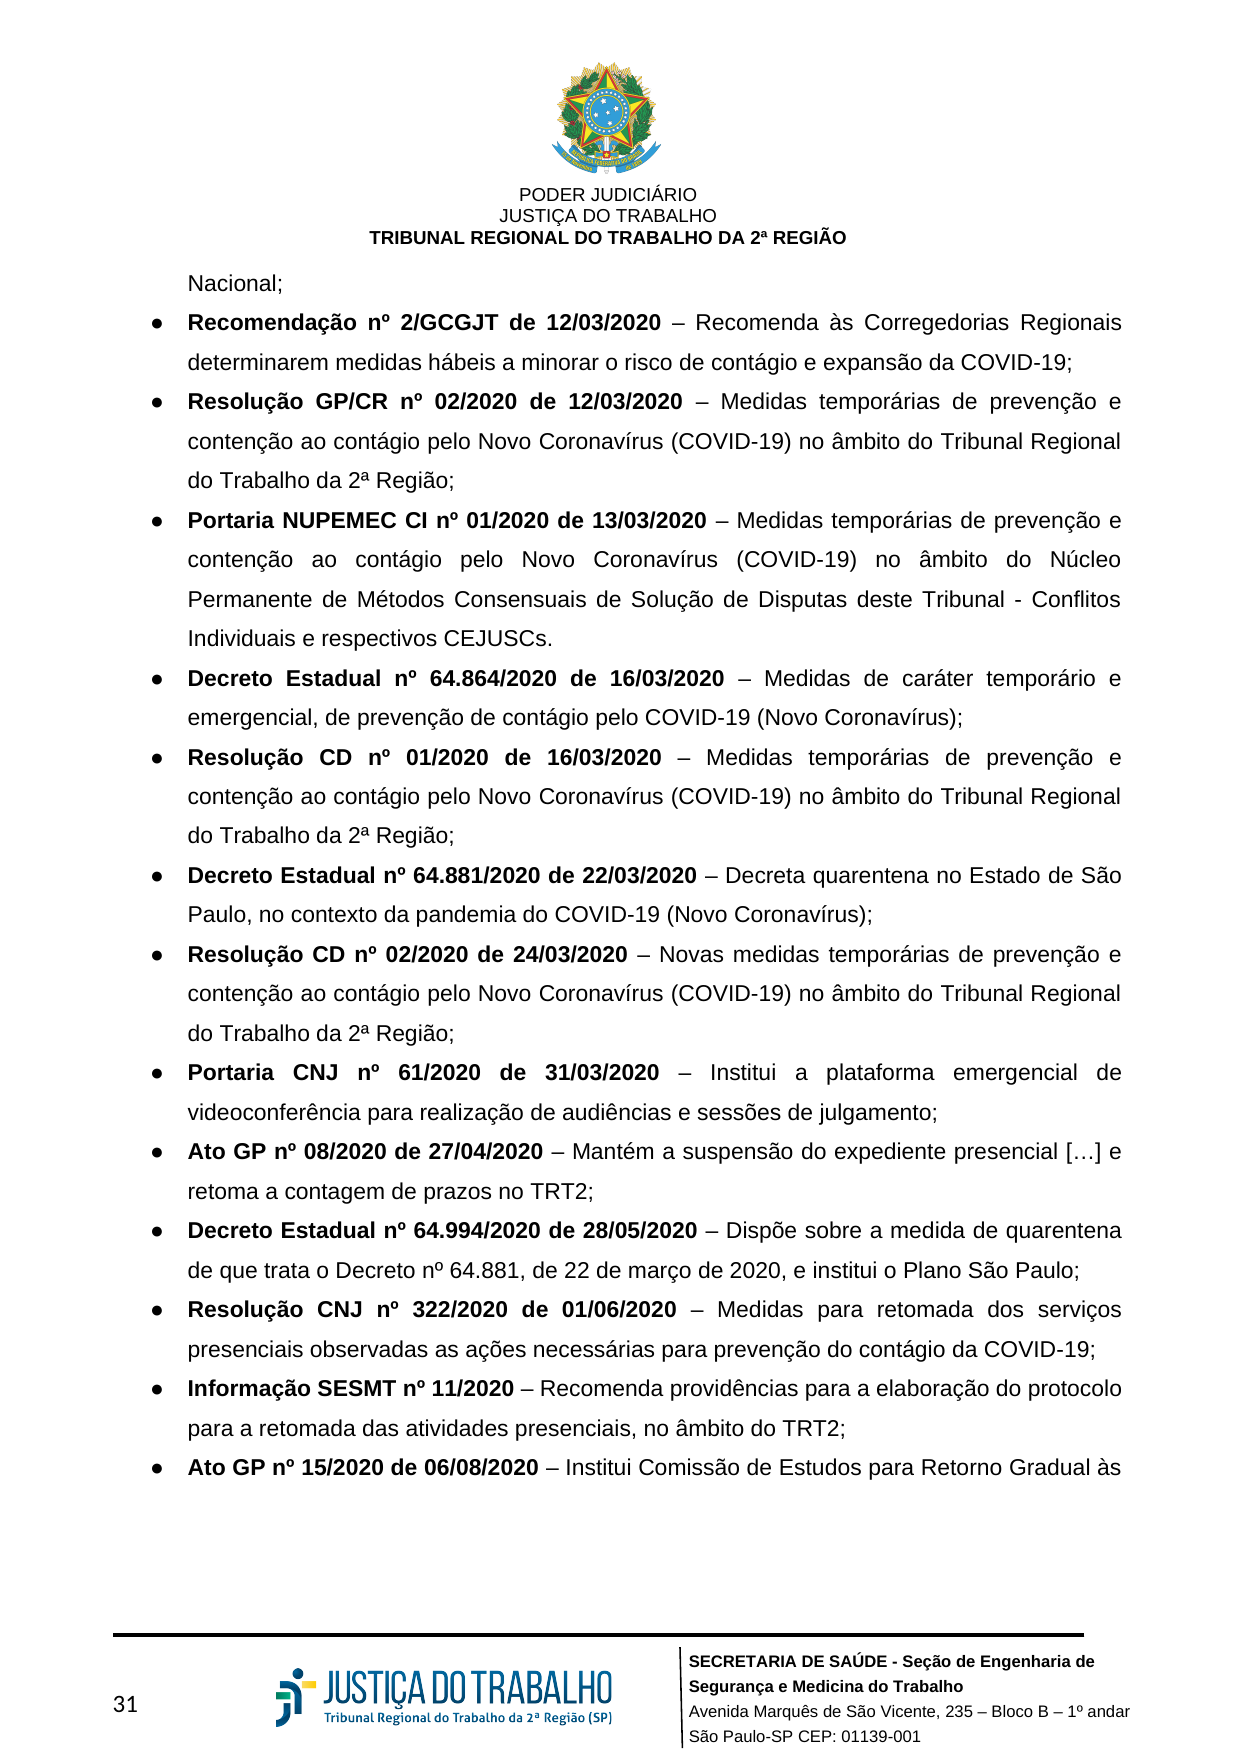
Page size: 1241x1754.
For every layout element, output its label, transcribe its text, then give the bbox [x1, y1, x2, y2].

list Recomendação nº 2/GCGJT de 12/03/2020 – Recomenda às Corregedorias Regionais determinarem medidas hábeis a minorar o risco de contágio e expansão da COVID-19; [150, 309, 1122, 375]
list Decreto Estadual nº 64.994/2020 de 28/05/2020 – Dispõe sobre a medida de quarentena de que trata o Decreto nº 64.881, de 22 de março de 2020, e institui o Plano São Paulo; [150, 1217, 1122, 1283]
list Ato GP nº 08/2020 de 27/04/2020 – Mantém a suspensão do expediente presencial […] e retoma a contagem de prazos no TRT2; [150, 1138, 1122, 1204]
list Resolução GP/CR nº 02/2020 de 12/03/2020 – Medidas temporárias de prevenção e contenção ao contágio pelo Novo Coronavírus (COVID-19) no âmbito do Tribunal Regional do Trabalho da 2ª Região; [150, 388, 1122, 493]
picture [276, 1668, 612, 1727]
list Resolução CNJ nº 322/2020 de 01/06/2020 – Medidas para retomada dos serviços presenciais observadas as ações necessárias para prevenção do contágio da COVID-19; [150, 1296, 1122, 1362]
list Resolução CD nº 02/2020 de 24/03/2020 – Novas medidas temporárias de prevenção e contenção ao contágio pelo Novo Coronavírus (COVID-19) no âmbito do Tribunal Regional do Trabalho da 2ª Região; [150, 941, 1122, 1046]
list Ato GP nº 15/2020 de 06/08/2020 – Institui Comissão de Estudos para Retorno Gradual às [150, 1454, 1122, 1481]
list Resolução CD nº 01/2020 de 16/03/2020 – Medidas temporárias de prevenção e contenção ao contágio pelo Novo Coronavírus (COVID-19) no âmbito do Tribunal Regional do Trabalho da 2ª Região; [150, 743, 1122, 849]
list Nacional; [150, 270, 1122, 296]
list Decreto Estadual nº 64.881/2020 de 22/03/2020 – Decreta quarentena no Estado de São Paulo, no contexto da pandemia do COVID-19 (Novo Coronavírus); [150, 862, 1122, 928]
list Portaria NUPEMEC CI nº 01/2020 de 13/03/2020 – Medidas temporárias de prevenção e contenção ao contágio pelo Novo Coronavírus (COVID-19) no âmbito do Núcleo Permanente de Métodos Consensuais de Solução de Disputas deste Tribunal - Conflitos Individuais e respectivos CEJUSCs. [150, 507, 1122, 651]
list Decreto Estadual nº 64.864/2020 de 16/03/2020 – Medidas de caráter temporário e emergencial, de prevenção de contágio pelo COVID-19 (Novo Coronavírus); [150, 664, 1122, 730]
picture [551, 62, 662, 174]
list Informação SESMT nº 11/2020 – Recomenda providências para a elaboração do protocolo para a retomada das atividades presenciais, no âmbito do TRT2; [150, 1375, 1122, 1441]
list Portaria CNJ nº 61/2020 de 31/03/2020 – Institui a plataforma emergencial de videoconferência para realização de audiências e sessões de julgamento; [150, 1059, 1122, 1125]
